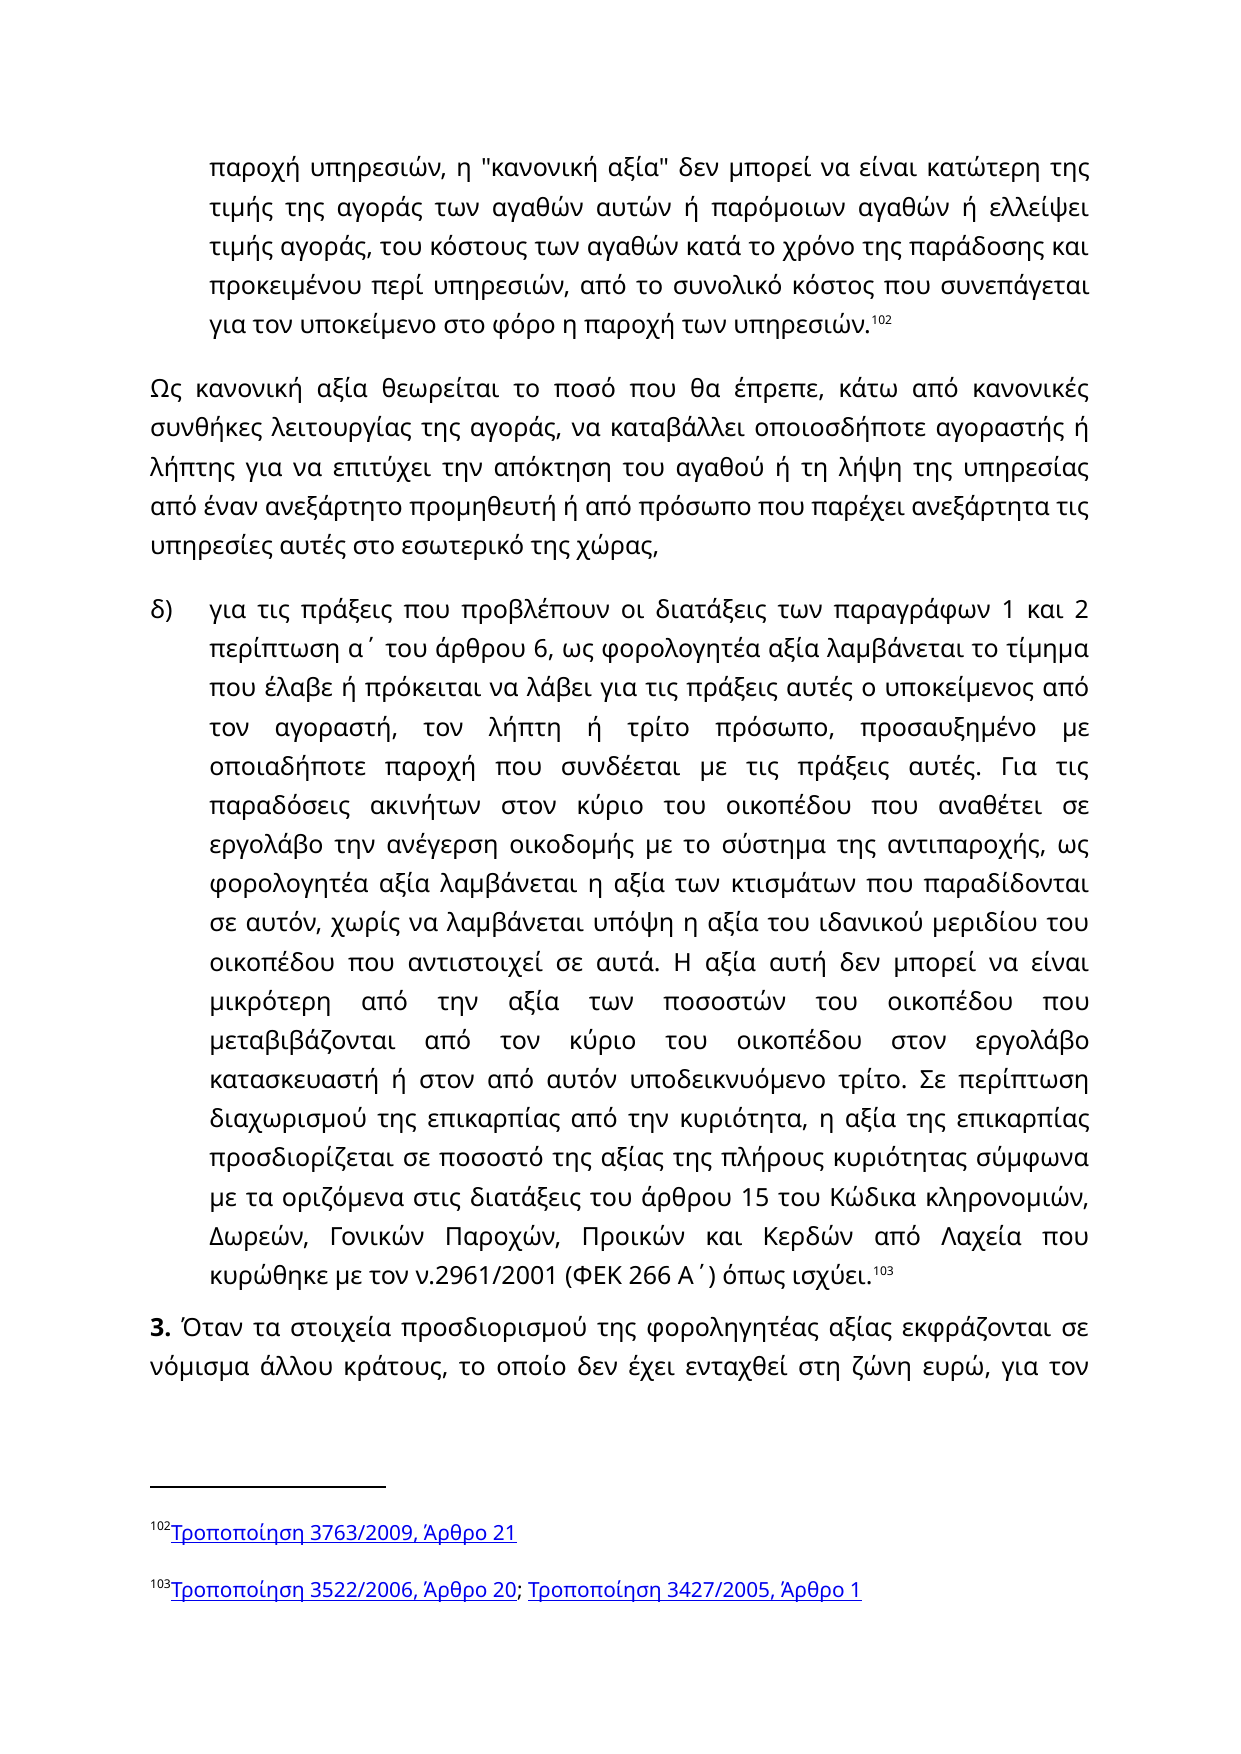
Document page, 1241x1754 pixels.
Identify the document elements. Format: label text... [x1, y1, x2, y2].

list παροχή υπηρεσιών, η "κανονική αξία" δεν μπορεί να είναι κατώτερη της τιμής της αγοράς των αγαθών αυτών ή παρόμοιων αγαθών ή ελλείψει τιμής αγοράς, του κόστους των αγαθών κατά το χρόνο της παράδοσης και προκειμένου περί υπηρεσιών, από το συνολικό κόστος που συνεπάγεται για τον υποκείμενο στο φόρο η παροχή των υπηρεσιών. [150, 150, 1090, 341]
list δ) για τις πράξεις που προβλέπουν οι διατάξεις των παραγράφων 1 και 2 περίπτωση α΄ του άρθρου 6, ως φορολογητέα αξία λαμβάνεται το τίμημα που έλαβε ή πρόκειται να λάβει για τις πράξεις αυτές ο υποκείμενος από τον αγοραστή, τον λήπτη ή τρίτο πρόσωπο, προσαυξημένο με οποιαδήποτε παροχή που συνδέεται με τις πράξεις αυτές. Για τις παραδόσεις ακινήτων στον κύριο του οικοπέδου που αναθέτει σε εργολάβο την ανέγερση οικοδομής με το σύστημα της αντιπαροχής, ως φορολογητέα αξία λαμβάνεται η αξία των κτισμάτων που παραδίδονται σε αυτόν, χωρίς να λαμβάνεται υπόψη η αξία του ιδανικού μεριδίου του οικοπέδου που αντιστοιχεί σε αυτά. Η αξία αυτή δεν μπορεί να είναι μικρότερη από την αξία των ποσοστών του οικοπέδου που μεταβιβάζονται από τον κύριο του οικοπέδου στον εργολάβο κατασκευαστή ή στον από αυτόν υποδεικνυόμενο τρίτο. Σε περίπτωση διαχωρισμού της επικαρπίας από την κυριότητα, η αξία της επικαρπίας προσδιορίζεται σε ποσοστό της αξίας της πλήρους κυριότητας σύμφωνα με τα οριζόμενα στις διατάξεις του άρθρου 15 του Κώδικα κληρονομιών, Δωρεών, Γονικών Παροχών, Προικών και Κερδών από Λαχεία που κυρώθηκε με τον ν.2961/2001 (ΦΕΚ 266 A΄) όπως ισχύει. [150, 592, 1090, 1292]
text 3. Όταν τα στοιχεία προσδιορισμού της φοροληγητέας αξίας εκφράζονται σε νόμισμα άλλου κράτους, το οποίο δεν έχει ενταχθεί στη ζώνη ευρώ, για τον [150, 1309, 1090, 1382]
text Τροποποίηση 3522/2006, Άρθρο 20; Τροποποίηση 3427/2005, Άρθρο 1 [150, 1576, 1090, 1604]
text Τροποποίηση 3763/2009, Άρθρο 21 [150, 1518, 1090, 1546]
text Ως κανονική αξία θεωρείται το ποσό που θα έπρεπε, κάτω από κανονικές συνθήκες λειτουργίας της αγοράς, να καταβάλλει οποιοσδήποτε αγοραστής ή λήπτης για να επιτύχει την απόκτηση του αγαθού ή τη λήψη της υπηρεσίας από έναν ανεξάρτητο προμηθευτή ή από πρόσωπο που παρέχει ανεξάρτητα τις υπηρεσίες αυτές στο εσωτερικό της χώρας, [150, 371, 1090, 562]
